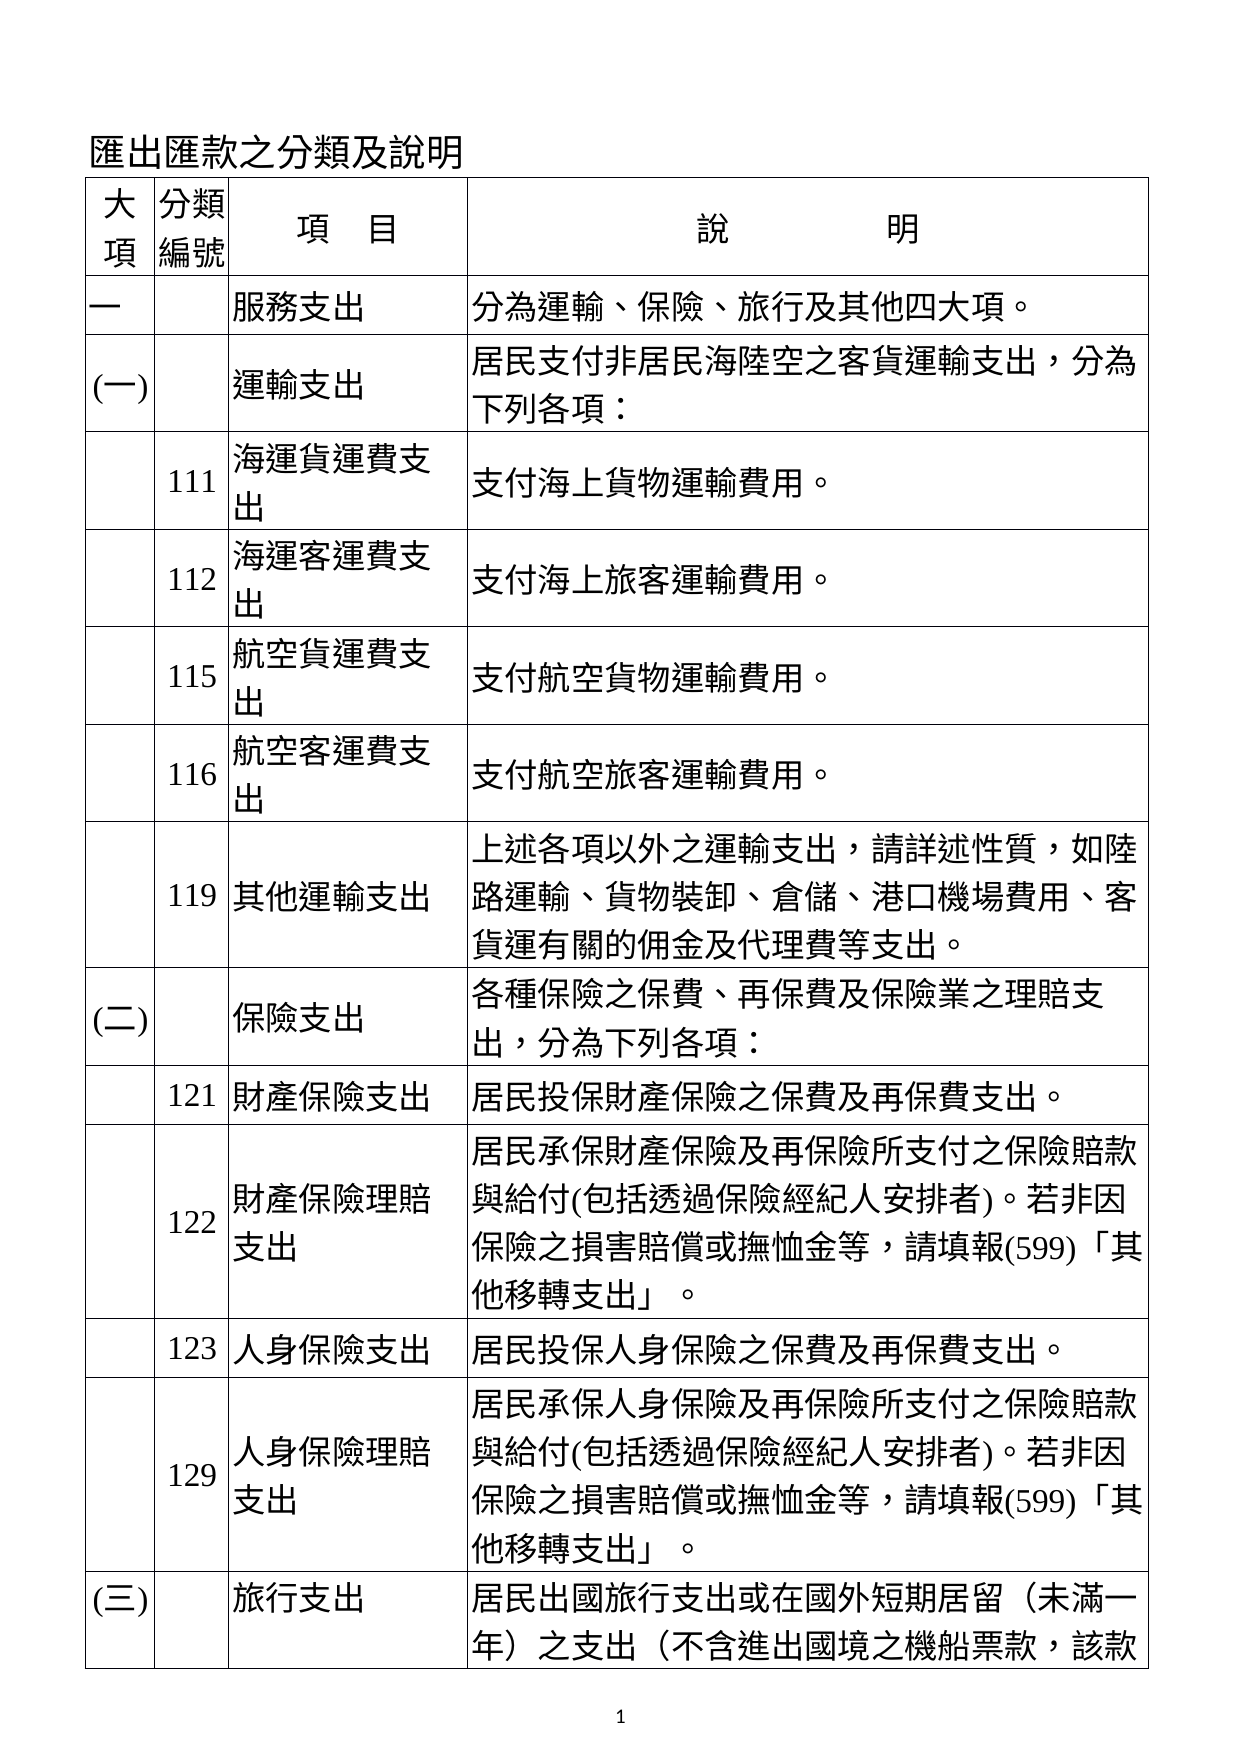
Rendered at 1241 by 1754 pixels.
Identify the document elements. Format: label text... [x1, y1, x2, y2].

table_cell 保險支出 [229, 968, 467, 1064]
table_header 匯出匯款之分類及說明 [85, 118, 1148, 177]
table_cell 服務支出 [229, 276, 467, 334]
table_cell 說 明 [468, 178, 1148, 275]
table_cell 居民投保財產保險之保費及再保費支出。 [468, 1066, 1148, 1123]
table_cell 一 [86, 276, 154, 334]
table_cell 各種保險之保費、再保費及保險業之理賠支出，分為下列各項： [468, 968, 1148, 1064]
table_cell 其他運輸支出 [229, 822, 467, 967]
table_cell [155, 276, 228, 334]
table_cell 上述各項以外之運輸支出，請詳述性質，如陸路運輸、貨物裝卸、倉儲、港口機場費用、客貨運有關的佣金及代理費等支出。 [468, 822, 1148, 967]
table_cell 112 [155, 530, 228, 626]
table_cell 129 [155, 1378, 228, 1571]
table_cell [86, 1319, 154, 1377]
table_cell [86, 1378, 154, 1571]
table_cell 支付海上貨物運輸費用。 [468, 432, 1148, 529]
table_cell (一) [86, 335, 154, 431]
table_cell 119 [155, 822, 228, 967]
table_cell 居民承保人身保險及再保險所支付之保險賠款與給付(包括透過保險經紀人安排者)。若非因保險之損害賠償或撫恤金等，請填報(599)「其他移轉支出」。 [468, 1378, 1148, 1571]
table_cell 居民投保人身保險之保費及再保費支出。 [468, 1319, 1148, 1377]
table_cell 115 [155, 627, 228, 724]
table_cell 運輸支出 [229, 335, 467, 431]
table_cell (二) [86, 968, 154, 1064]
table_cell 116 [155, 725, 228, 821]
table_cell 居民出國旅行支出或在國外短期居留（未滿一年）之支出（不含進出國境之機船票款，該款 [468, 1572, 1148, 1668]
table_cell 支付航空旅客運輸費用。 [468, 725, 1148, 821]
table_cell [86, 530, 154, 626]
table_cell 居民承保財產保險及再保險所支付之保險賠款與給付(包括透過保險經紀人安排者)。若非因保險之損害賠償或撫恤金等，請填報(599)「其他移轉支出」。 [468, 1125, 1148, 1317]
table_cell [86, 822, 154, 967]
table_cell 分類編號 [155, 178, 228, 275]
table_cell 財產保險支出 [229, 1066, 467, 1123]
table_cell [86, 725, 154, 821]
table_cell 海運貨運費支出 [229, 432, 467, 529]
table_cell 支付航空貨物運輸費用。 [468, 627, 1148, 724]
table_cell [86, 432, 154, 529]
table_cell [86, 627, 154, 724]
table_cell 大項 [86, 178, 154, 275]
table_cell 122 [155, 1125, 228, 1317]
table_cell [86, 1125, 154, 1317]
table_cell 人身保險理賠支出 [229, 1378, 467, 1571]
table_cell 財產保險理賠支出 [229, 1125, 467, 1317]
table_cell 航空貨運費支出 [229, 627, 467, 724]
table_cell 旅行支出 [229, 1572, 467, 1668]
table_cell 航空客運費支出 [229, 725, 467, 821]
table_cell 123 [155, 1319, 228, 1377]
table_cell 居民支付非居民海陸空之客貨運輸支出，分為下列各項： [468, 335, 1148, 431]
table_cell [155, 968, 228, 1064]
table_cell [155, 1572, 228, 1668]
table_cell 分為運輸、保險、旅行及其他四大項。 [468, 276, 1148, 334]
table_cell [155, 335, 228, 431]
table_cell 111 [155, 432, 228, 529]
table_cell 項 目 [229, 178, 467, 275]
table_cell 人身保險支出 [229, 1319, 467, 1377]
table_cell 121 [155, 1066, 228, 1123]
table_cell [86, 1066, 154, 1123]
table_cell 海運客運費支出 [229, 530, 467, 626]
table_cell (三) [86, 1572, 154, 1668]
table_cell 支付海上旅客運輸費用。 [468, 530, 1148, 626]
